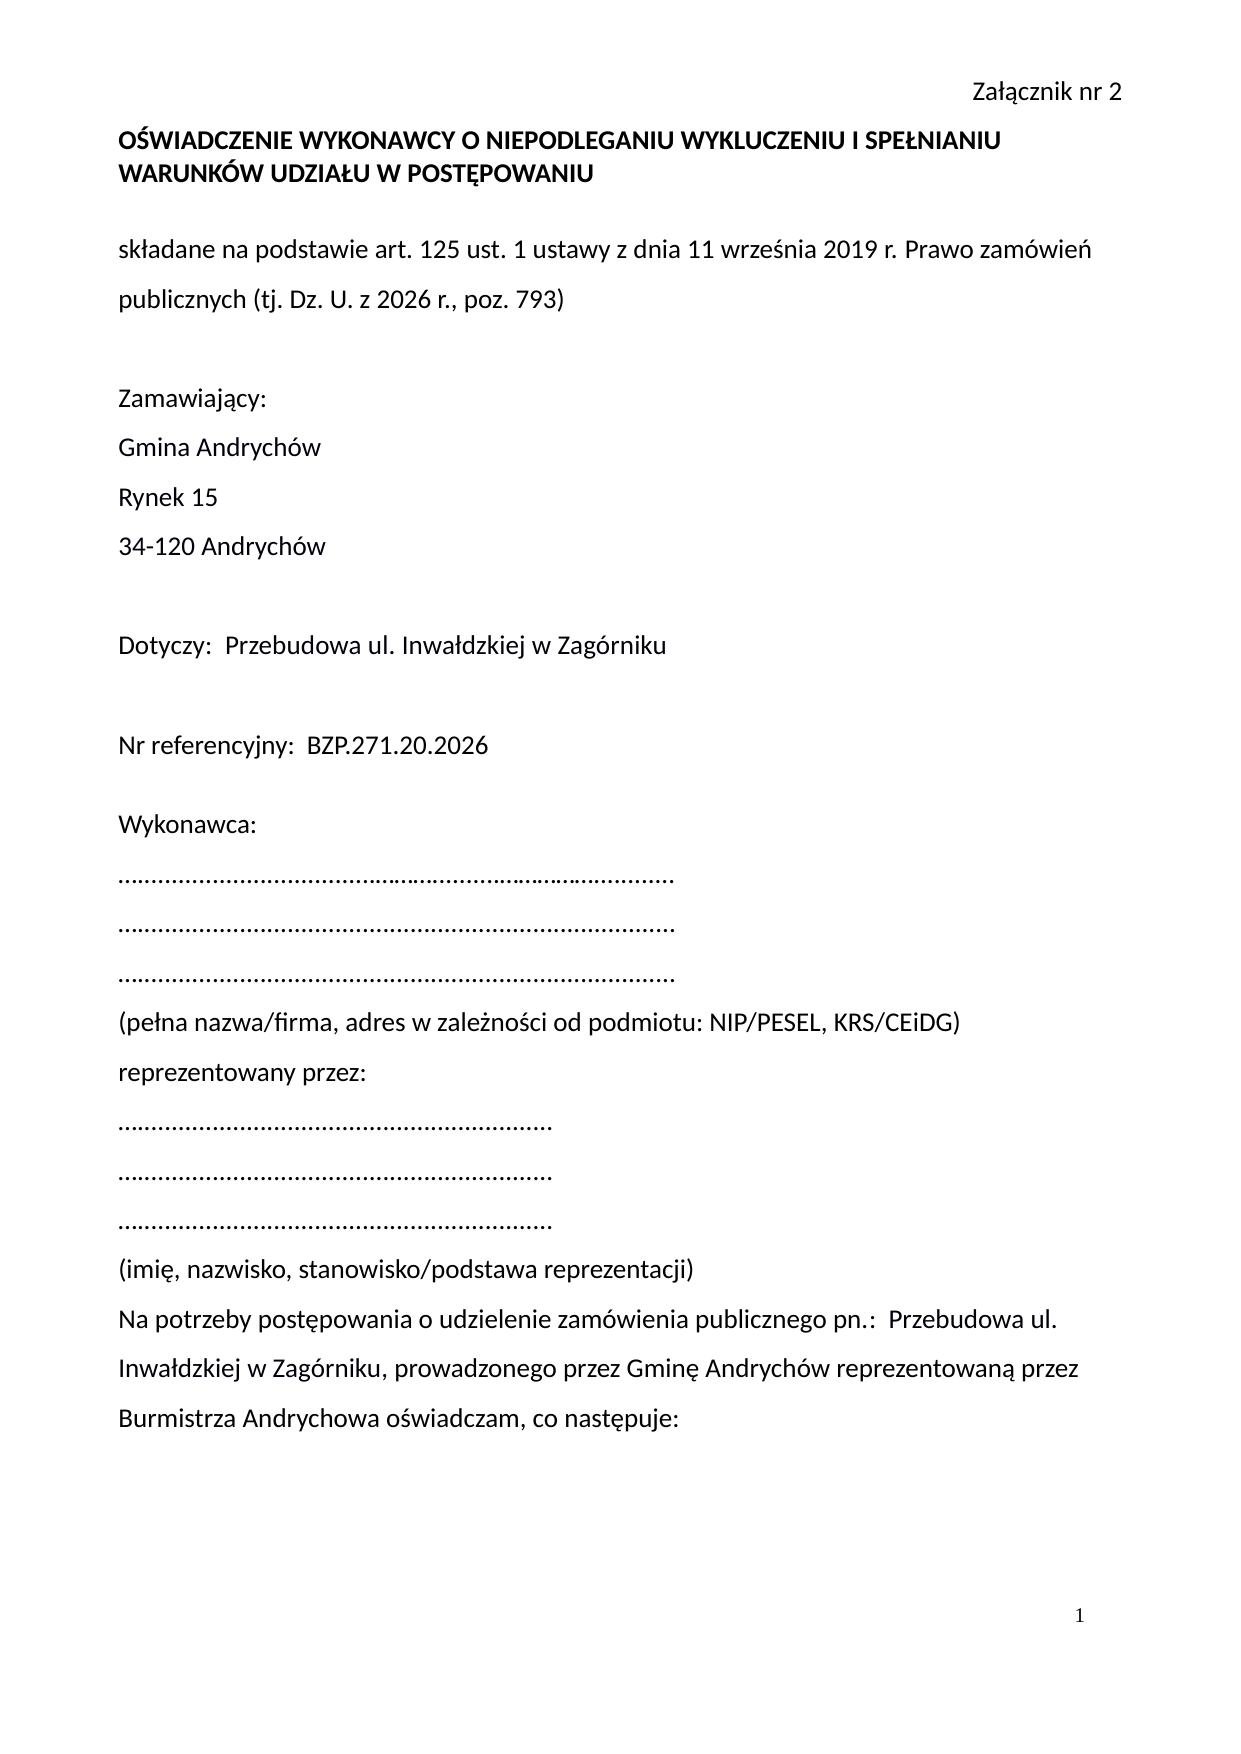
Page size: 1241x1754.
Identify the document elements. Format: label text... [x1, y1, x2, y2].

text Gmina Andrychów [118, 430, 1122, 463]
text …............................................................. [118, 1154, 1122, 1187]
text (imię, nazwisko, stanowisko/podstawa reprezentacji) [118, 1253, 1122, 1286]
text Załącznik nr 2 [118, 74, 1122, 107]
text 34-120 Andrychów [118, 529, 1122, 562]
text reprezentowany przez: [118, 1055, 1122, 1088]
text …............................................................. [118, 1104, 1122, 1137]
text składane na podstawie art. 125 ust. 1 ustawy z dnia 11 września 2019 r. Prawo zamówień publicznych (tj. Dz. U. z 2026 r., poz. 793) [118, 232, 1122, 315]
text Rynek 15 [118, 480, 1122, 513]
text …............................................................................... [118, 906, 1122, 939]
text …...................................………..........……………............ [118, 857, 1122, 890]
text Wykonawca: [118, 807, 1122, 840]
text Dotyczy: Przebudowa ul. Inwałdzkiej w Zagórniku [118, 628, 1122, 661]
text …............................................................. [118, 1203, 1122, 1236]
text Na potrzeby postępowania o udzielenie zamówienia publicznego pn.: Przebudowa ul. Inwałdzkiej w Zagórniku, prowadzonego przez Gminę Andrychów reprezentowaną przez Burmistrza Andrychowa oświadczam, co następuje: [118, 1302, 1122, 1434]
text Zamawiający: [118, 381, 1122, 414]
text …............................................................................... [118, 956, 1122, 989]
text Nr referencyjny: BZP.271.20.2026 [118, 728, 1122, 761]
text OŚWIADCZENIE WYKONAWCY O NIEPODLEGANIU WYKLUCZENIU I SPEŁNIANIU WARUNKÓW UDZIAŁU W POSTĘPOWANIU [118, 123, 1122, 189]
text (pełna nazwa/firma, adres w zależności od podmiotu: NIP/PESEL, KRS/CEiDG) [118, 1005, 1122, 1038]
